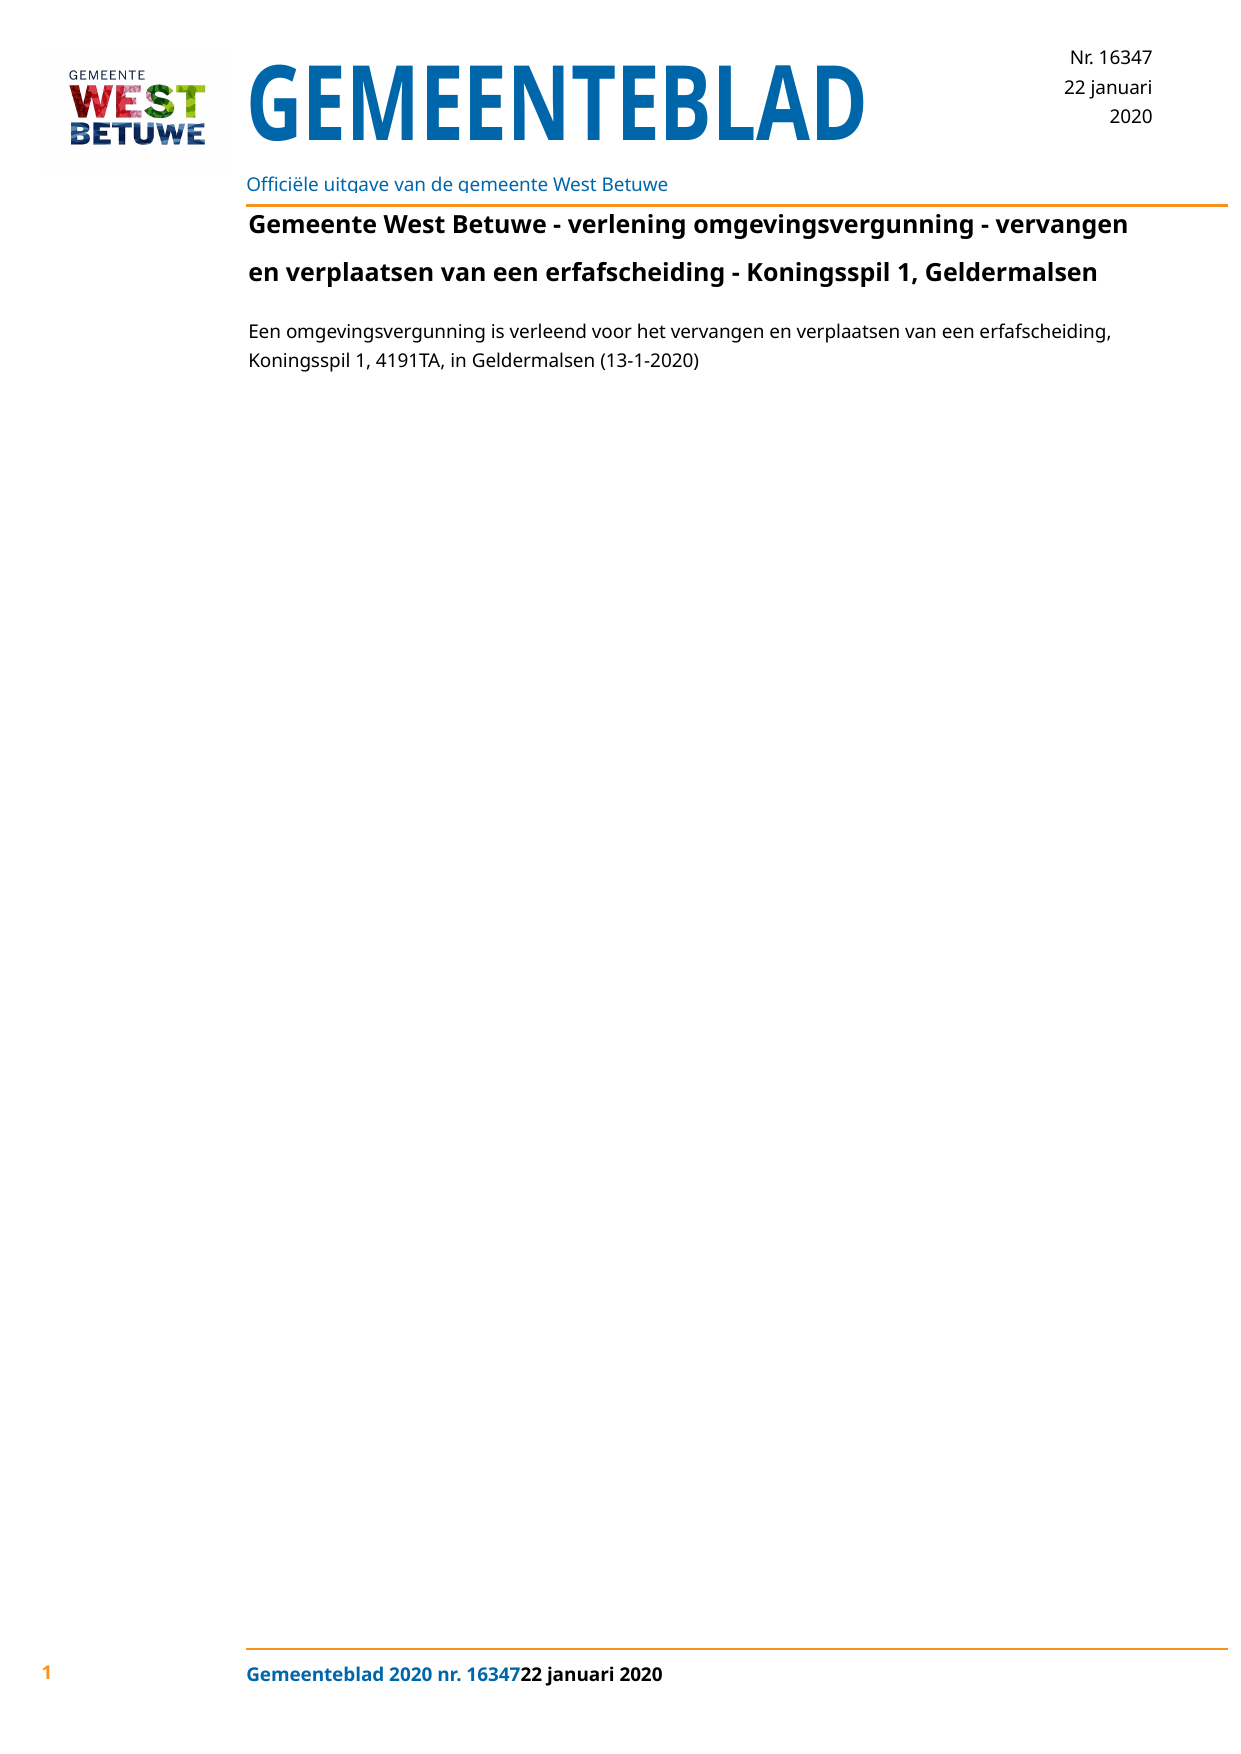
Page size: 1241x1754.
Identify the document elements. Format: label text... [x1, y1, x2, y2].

text Gemeente West Betuwe - verlening omgevingsvergunning - vervangen en verplaatsen van een erfafscheiding - Koningsspil 1, Geldermalsen [248, 207, 1152, 288]
picture [41, 47, 231, 172]
text Een omgevingsvergunning is verleend voor het vervangen en verplaatsen van een erfafscheiding, Koningsspil 1, 4191TA, in Geldermalsen (13-1-2020) [248, 318, 1152, 373]
